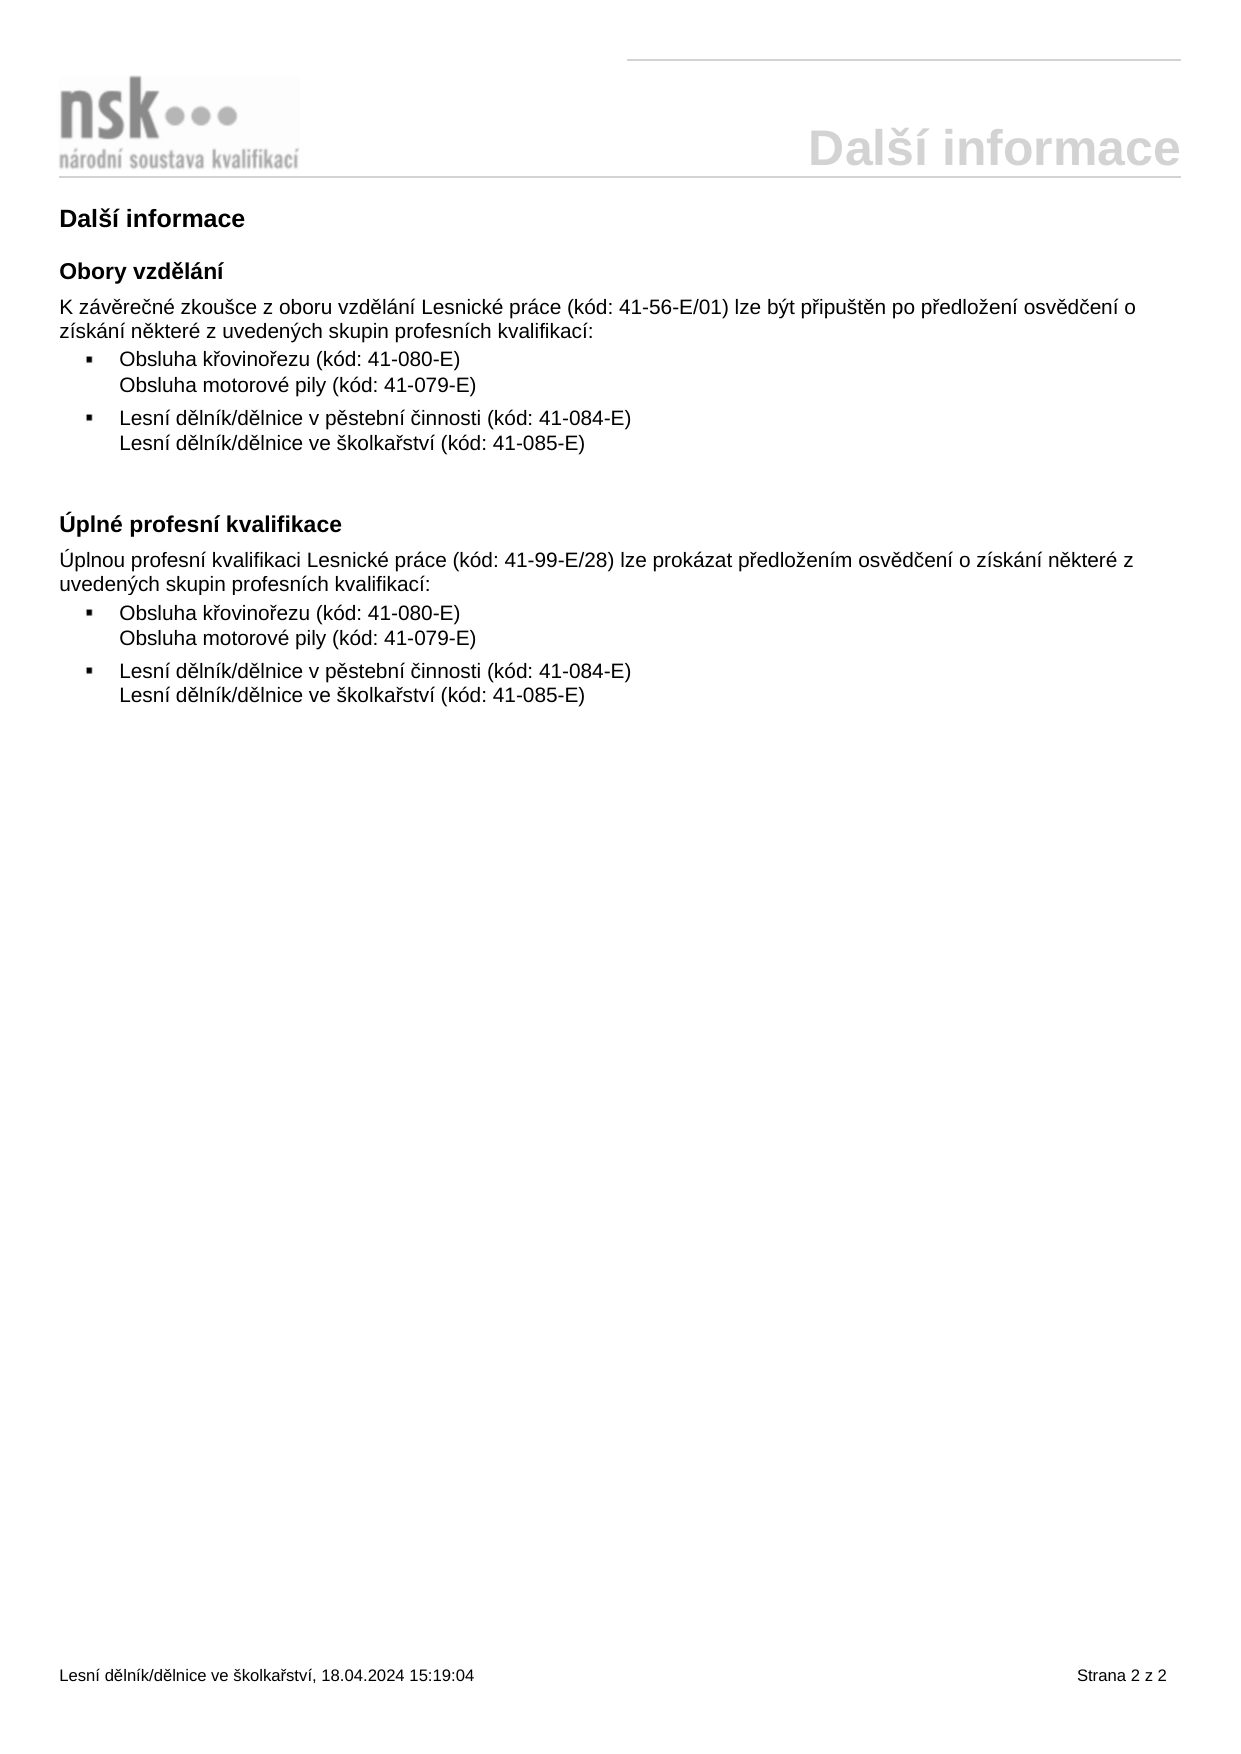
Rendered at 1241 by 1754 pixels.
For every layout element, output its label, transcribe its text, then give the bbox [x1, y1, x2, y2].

table_cell [627, 650, 861, 659]
table_cell [861, 488, 1167, 500]
table_cell Další informace [627, 61, 1181, 176]
table_cell [119, 1041, 482, 1341]
table_cell Obory vzdělání [59, 248, 1181, 295]
table_cell Obsluha křovinořezu (kód: 41-080-E) [119, 601, 1181, 626]
table_cell [119, 194, 482, 200]
table_cell [1167, 343, 1181, 347]
table_cell [1167, 1658, 1181, 1694]
table_cell [1167, 1341, 1181, 1500]
table_cell [482, 171, 619, 176]
table_cell [619, 170, 627, 176]
table_cell [619, 650, 627, 659]
table_cell [59, 1500, 119, 1658]
table_cell [482, 398, 619, 406]
table_cell [1167, 236, 1181, 248]
table_cell [482, 595, 619, 601]
table_cell Lesní dělník/dělnice v pěstební činnosti (kód: 41-084-E) [119, 406, 1181, 431]
table_cell [482, 1041, 619, 1341]
table_cell [627, 457, 861, 488]
table_cell [861, 1500, 1167, 1658]
picture [59, 405, 119, 430]
table_cell [59, 178, 1181, 194]
table_cell Lesní dělník/dělnice ve školkařství (kód: 41-085-E) [119, 431, 1181, 457]
table_cell [861, 595, 1167, 601]
table_cell [619, 595, 627, 601]
table_cell [119, 1341, 482, 1500]
table_cell [619, 741, 627, 1041]
table_cell [1167, 1041, 1181, 1341]
table_cell [1167, 650, 1181, 659]
table_cell [59, 431, 119, 457]
table_cell K závěrečné zkoušce z oboru vzdělání Lesnické práce (kód: 41-56-E/01) lze být připuštěn po předložení osvědčení o získání některé z uvedených skupin profesních kvalifikací: [59, 295, 1181, 343]
table_cell [861, 343, 1167, 347]
table_cell [1167, 708, 1181, 741]
table_cell [119, 398, 482, 406]
table_cell [619, 1341, 627, 1500]
table_cell [482, 741, 619, 1041]
table_cell [861, 236, 1167, 248]
table_cell [861, 1341, 1167, 1500]
table_cell [619, 708, 627, 741]
picture [58, 59, 620, 171]
table_cell [482, 236, 619, 248]
table_cell [619, 457, 627, 488]
table_cell [482, 1500, 619, 1658]
table_cell [627, 1500, 861, 1658]
table_cell [119, 650, 482, 659]
table_cell [1167, 1500, 1181, 1658]
table_cell [119, 236, 482, 248]
table_cell [627, 741, 861, 1041]
table_cell Obsluha křovinořezu (kód: 41-080-E) [119, 347, 1181, 373]
table_cell [1167, 595, 1181, 601]
table_cell [619, 1041, 627, 1341]
table_cell [119, 1500, 482, 1658]
table_cell [59, 398, 119, 405]
table_cell [59, 488, 119, 500]
table_cell Lesní dělník/dělnice ve školkařství (kód: 41-085-E) [119, 683, 1181, 708]
table_cell [627, 595, 861, 601]
table_cell [119, 171, 482, 176]
table_cell [627, 708, 861, 741]
table_cell Úplné profesní kvalifikace [59, 500, 1181, 548]
table_cell [619, 1500, 627, 1658]
table_cell [627, 1041, 861, 1341]
table_cell [861, 194, 1167, 200]
table_cell [59, 595, 119, 600]
table_cell [1167, 488, 1181, 500]
table_cell [482, 194, 619, 200]
table_cell [59, 1041, 119, 1341]
table_cell [482, 457, 619, 488]
table_cell [59, 236, 119, 248]
table_cell [119, 595, 482, 601]
table_cell [619, 398, 627, 406]
table_cell [619, 194, 627, 200]
table_cell [119, 741, 482, 1041]
table_cell [627, 488, 861, 500]
table_cell [861, 457, 1167, 488]
table_cell [59, 194, 119, 200]
table_cell [482, 708, 619, 741]
table_cell [59, 373, 119, 398]
table_cell Obsluha motorové pily (kód: 41-079-E) [119, 626, 1181, 650]
table_cell [482, 488, 619, 500]
table_cell [627, 398, 861, 406]
table_cell [1167, 457, 1181, 488]
table_cell [482, 650, 619, 659]
table_cell [1167, 741, 1181, 1041]
table_cell [482, 343, 619, 347]
table_cell [119, 457, 482, 488]
table_cell [119, 488, 482, 500]
picture [59, 347, 119, 372]
table_cell [59, 457, 119, 488]
table_cell [59, 741, 119, 1041]
table_cell [619, 488, 627, 500]
table_cell [619, 236, 627, 248]
table_cell Lesní dělník/dělnice v pěstební činnosti (kód: 41-084-E) [119, 659, 1181, 683]
table_cell Lesní dělník/dělnice ve školkařství, 18.04.2024 15:19:04 [59, 1658, 861, 1694]
picture [59, 600, 119, 625]
table_cell Další informace [59, 200, 1181, 236]
table_cell [861, 398, 1167, 406]
table_cell [59, 626, 119, 650]
table_cell [59, 650, 119, 658]
table_cell [861, 741, 1167, 1041]
table_cell [627, 343, 861, 347]
table_cell [59, 708, 119, 741]
table_cell [1167, 398, 1181, 406]
table_cell [59, 343, 119, 347]
table_cell [861, 650, 1167, 659]
table_cell Úplnou profesní kvalifikaci Lesnické práce (kód: 41-99-E/28) lze prokázat předložením osvědčení o získání některé z uvedených skupin profesních kvalifikací: [59, 548, 1181, 594]
table_cell [861, 708, 1167, 741]
table_cell Strana 2 z 2 [861, 1658, 1167, 1694]
table_cell [627, 1341, 861, 1500]
table_cell [119, 708, 482, 741]
table_cell [59, 1341, 119, 1500]
table_cell [620, 59, 627, 170]
table_cell Obsluha motorové pily (kód: 41-079-E) [119, 373, 1181, 398]
table_cell [627, 236, 861, 248]
table_cell [1167, 194, 1181, 200]
table_cell [59, 683, 119, 708]
table_cell [482, 1341, 619, 1500]
table_cell [119, 343, 482, 347]
table_cell [861, 1041, 1167, 1341]
table_cell [627, 194, 861, 200]
table_cell [59, 171, 119, 176]
picture [59, 658, 119, 683]
